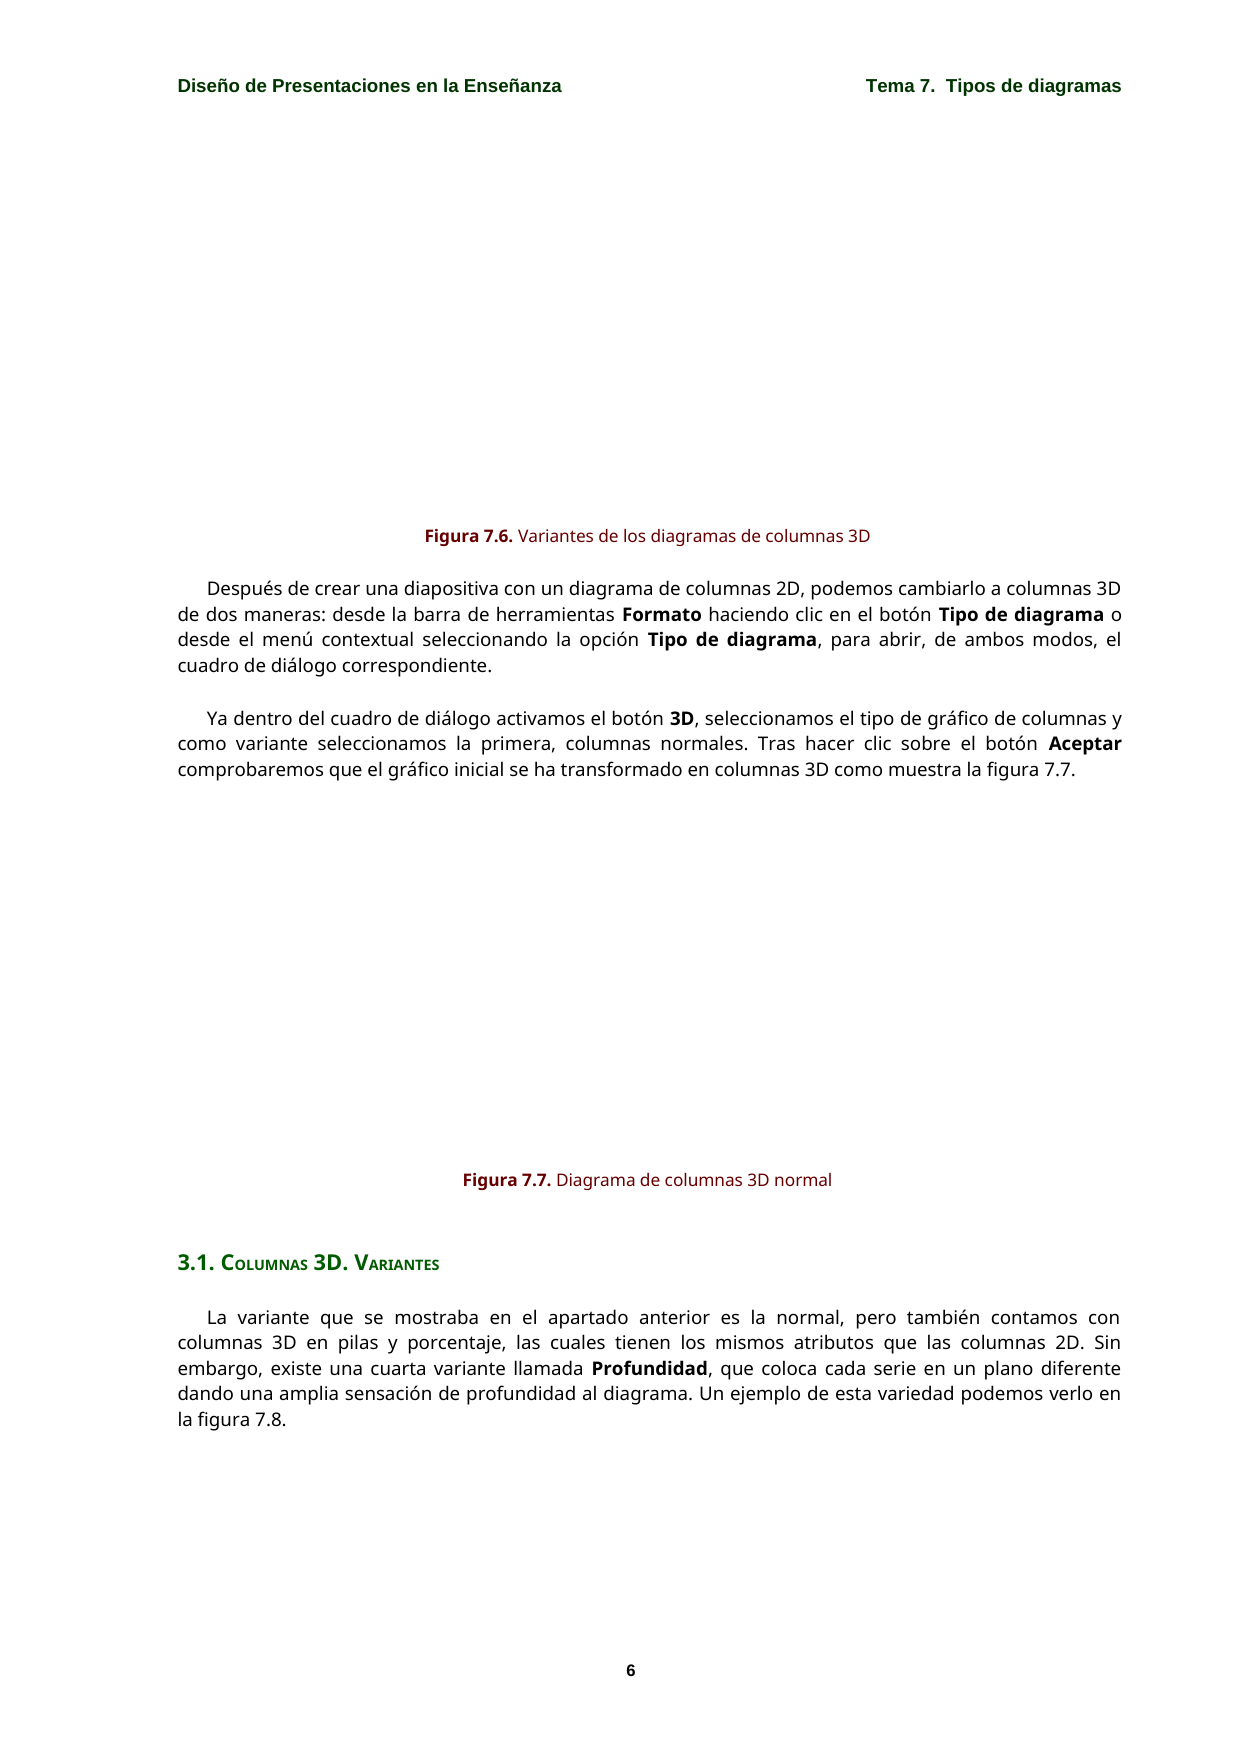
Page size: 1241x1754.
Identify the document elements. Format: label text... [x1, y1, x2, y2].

table_cell Figura 7.6. Variantes de los diagramas de columnas 3D [177, 524, 1122, 548]
table_cell [177, 548, 1122, 575]
table_cell [177, 1432, 1122, 1459]
table_cell Después de crear una diapositiva con un diagrama de columnas 2D, podemos cambiarlo a columnas 3D de dos maneras: desde la barra de herramientas Formato haciendo clic en el botón Tipo de diagrama o desde el menú contextual seleccionando la opción Tipo de diagrama, para abrir, de ambos modos, el cuadro de diálogo correspondiente. [177, 575, 1122, 677]
table_cell Figura 7.7. Diagrama de columnas 3D normal [177, 1168, 1122, 1191]
table_cell La variante que se mostraba en el apartado anterior es la normal, pero también contamos con columnas 3D en pilas y porcentaje, las cuales tienen los mismos atributos que las columnas 2D. Sin embargo, existe una cuarta variante llamada Profundidad, que coloca cada serie en un plano diferente dando una amplia sensación de profundidad al diagrama. Un ejemplo de esta variedad podemos verlo en la figura 7.8. [177, 1304, 1122, 1432]
table_cell [177, 148, 1122, 524]
table_cell [177, 782, 1122, 809]
table_cell Ya dentro del cuadro de diálogo activamos el botón 3D, seleccionamos el tipo de gráfico de columnas y como variante seleccionamos la primera, columnas normales. Tras hacer clic sobre el botón Aceptar comprobaremos que el gráfico inicial se ha transformado en columnas 3D como muestra la figura 7.7. [177, 705, 1122, 782]
table_cell [177, 678, 1122, 705]
table_cell [177, 1276, 1122, 1304]
table_cell [177, 809, 1122, 1168]
table_header 3.1. Columnas 3D. Variantes [177, 1247, 1122, 1276]
